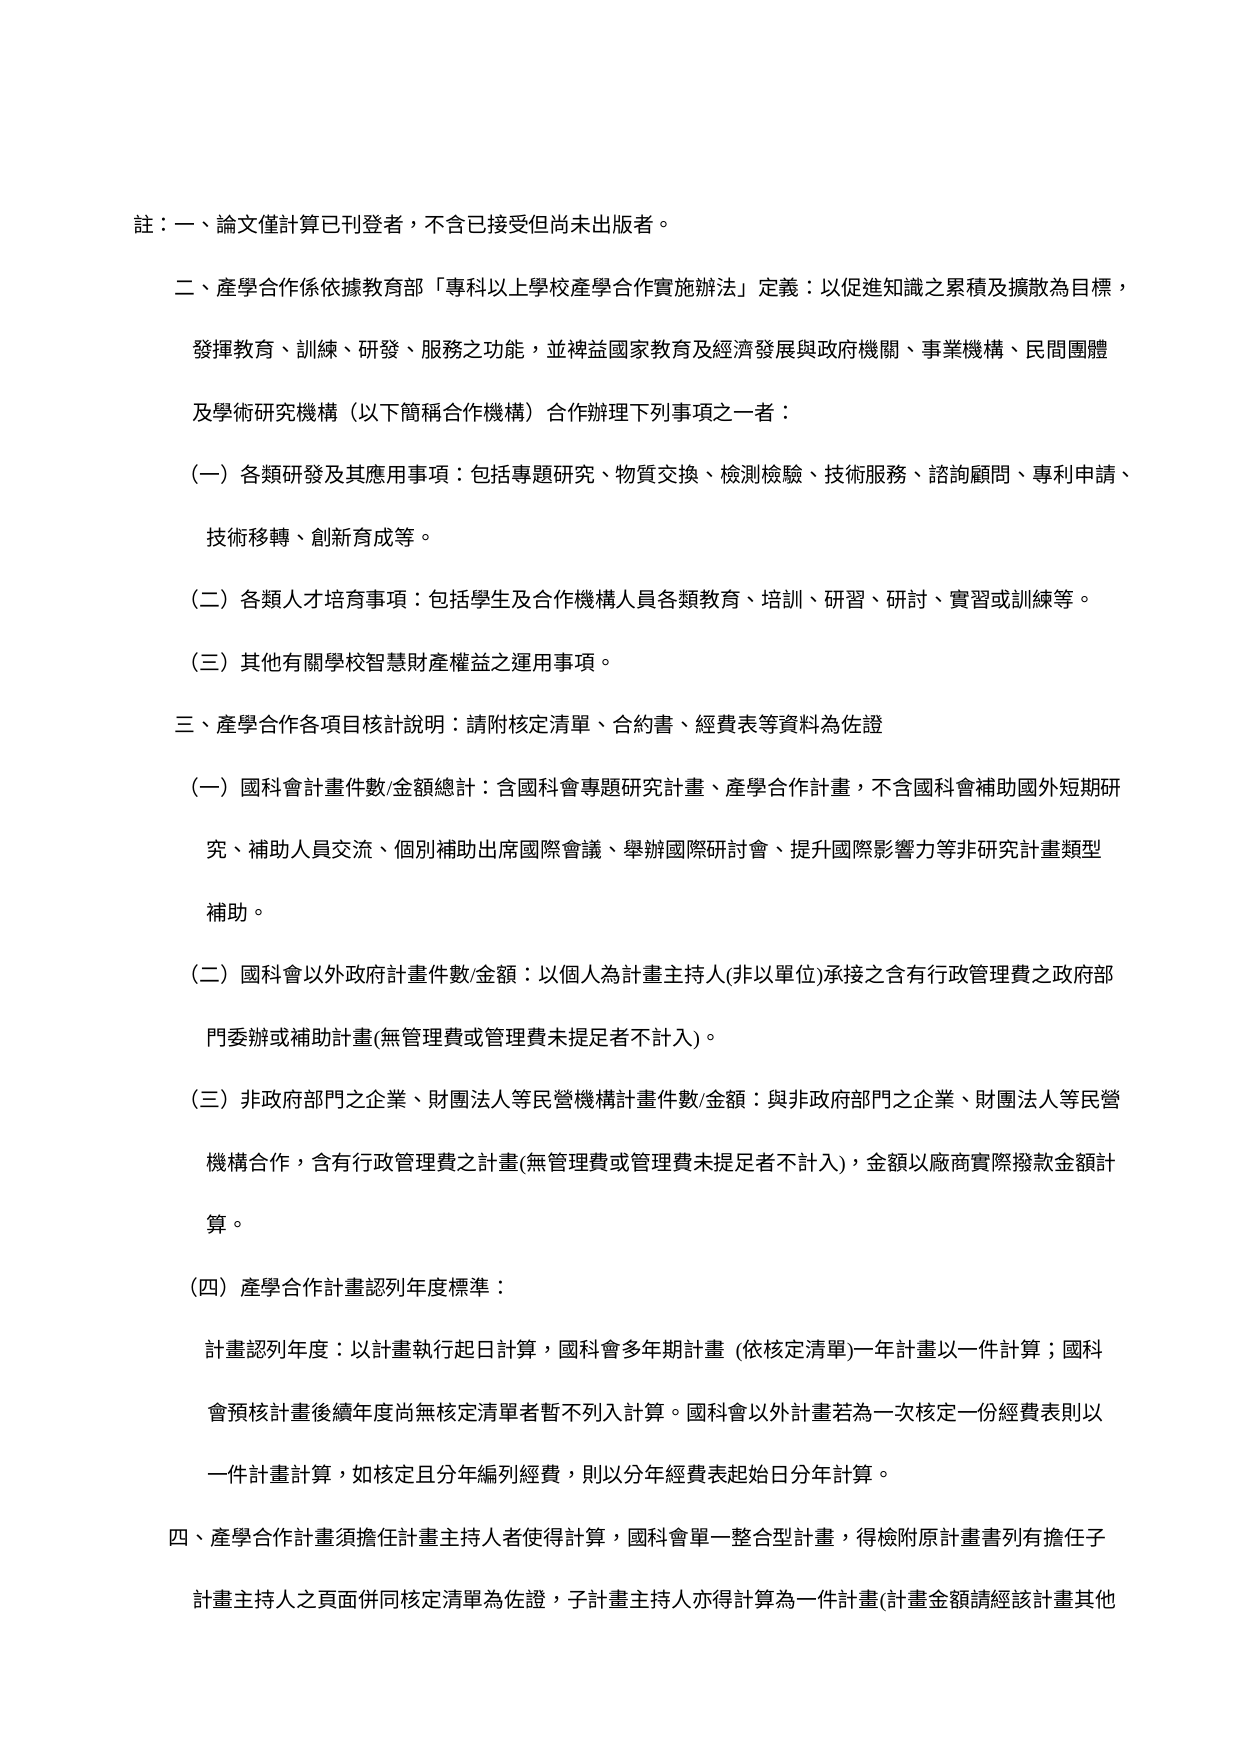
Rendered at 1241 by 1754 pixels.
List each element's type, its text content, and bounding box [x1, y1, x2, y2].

text （一）國科會計畫件數/金額總計：含國科會專題研究計畫、產學合作計畫，不含國科會補助國外短期研究、補助人員交流、個別補助出席國際會議、舉辦國際研討會、提升國際影響力等非研究計畫類型補助。 [162, 744, 1122, 932]
text （三）其他有關學校智慧財產權益之運用事項。 [133, 619, 1122, 682]
text 計畫認列年度：以計畫執行起日計算，國科會多年期計畫 (依核定清單)一年計畫以一件計算；國科會預核計畫後續年度尚無核定清單者暫不列入計算。國科會以外計畫若為一次核定一份經費表則以一件計畫計算，如核定且分年編列經費，則以分年經費表起始日分年計算。 [162, 1307, 1122, 1494]
text 二、產學合作係依據教育部「專科以上學校產學合作實施辦法」定義：以促進知識之累積及擴散為目標，發揮教育、訓練、研發、服務之功能，並裨益國家教育及經濟發展與政府機關、事業機構、民間團體及學術研究機構（以下簡稱合作機構）合作辦理下列事項之一者： [133, 244, 1122, 432]
text （二）國科會以外政府計畫件數/金額：以個人為計畫主持人(非以單位)承接之含有行政管理費之政府部門委辦或補助計畫(無管理費或管理費未提足者不計入)。 [162, 932, 1122, 1057]
text （四）產學合作計畫認列年度標準： [177, 1244, 1122, 1307]
text 註：一、論文僅計算已刊登者，不含已接受但尚未出版者。 [133, 182, 1122, 244]
text 三、產學合作各項目核計說明：請附核定清單、合約書、經費表等資料為佐證 [133, 682, 1122, 744]
text （一）各類研發及其應用事項：包括專題研究、物質交換、檢測檢驗、技術服務、諮詢顧問、專利申請、技術移轉、創新育成等。 [162, 432, 1122, 557]
text 四、產學合作計畫須擔任計畫主持人者使得計算，國科會單一整合型計畫，得檢附原計畫書列有擔任子計畫主持人之頁面併同核定清單為佐證，子計畫主持人亦得計算為一件計畫(計畫金額請經該計畫其他 [148, 1494, 1122, 1619]
text （三）非政府部門之企業、財團法人等民營機構計畫件數/金額：與非政府部門之企業、財團法人等民營機構合作，含有行政管理費之計畫(無管理費或管理費未提足者不計入)，金額以廠商實際撥款金額計算。 [162, 1057, 1122, 1244]
text （二）各類人才培育事項：包括學生及合作機構人員各類教育、培訓、研習、研討、實習或訓練等。 [133, 557, 1122, 619]
